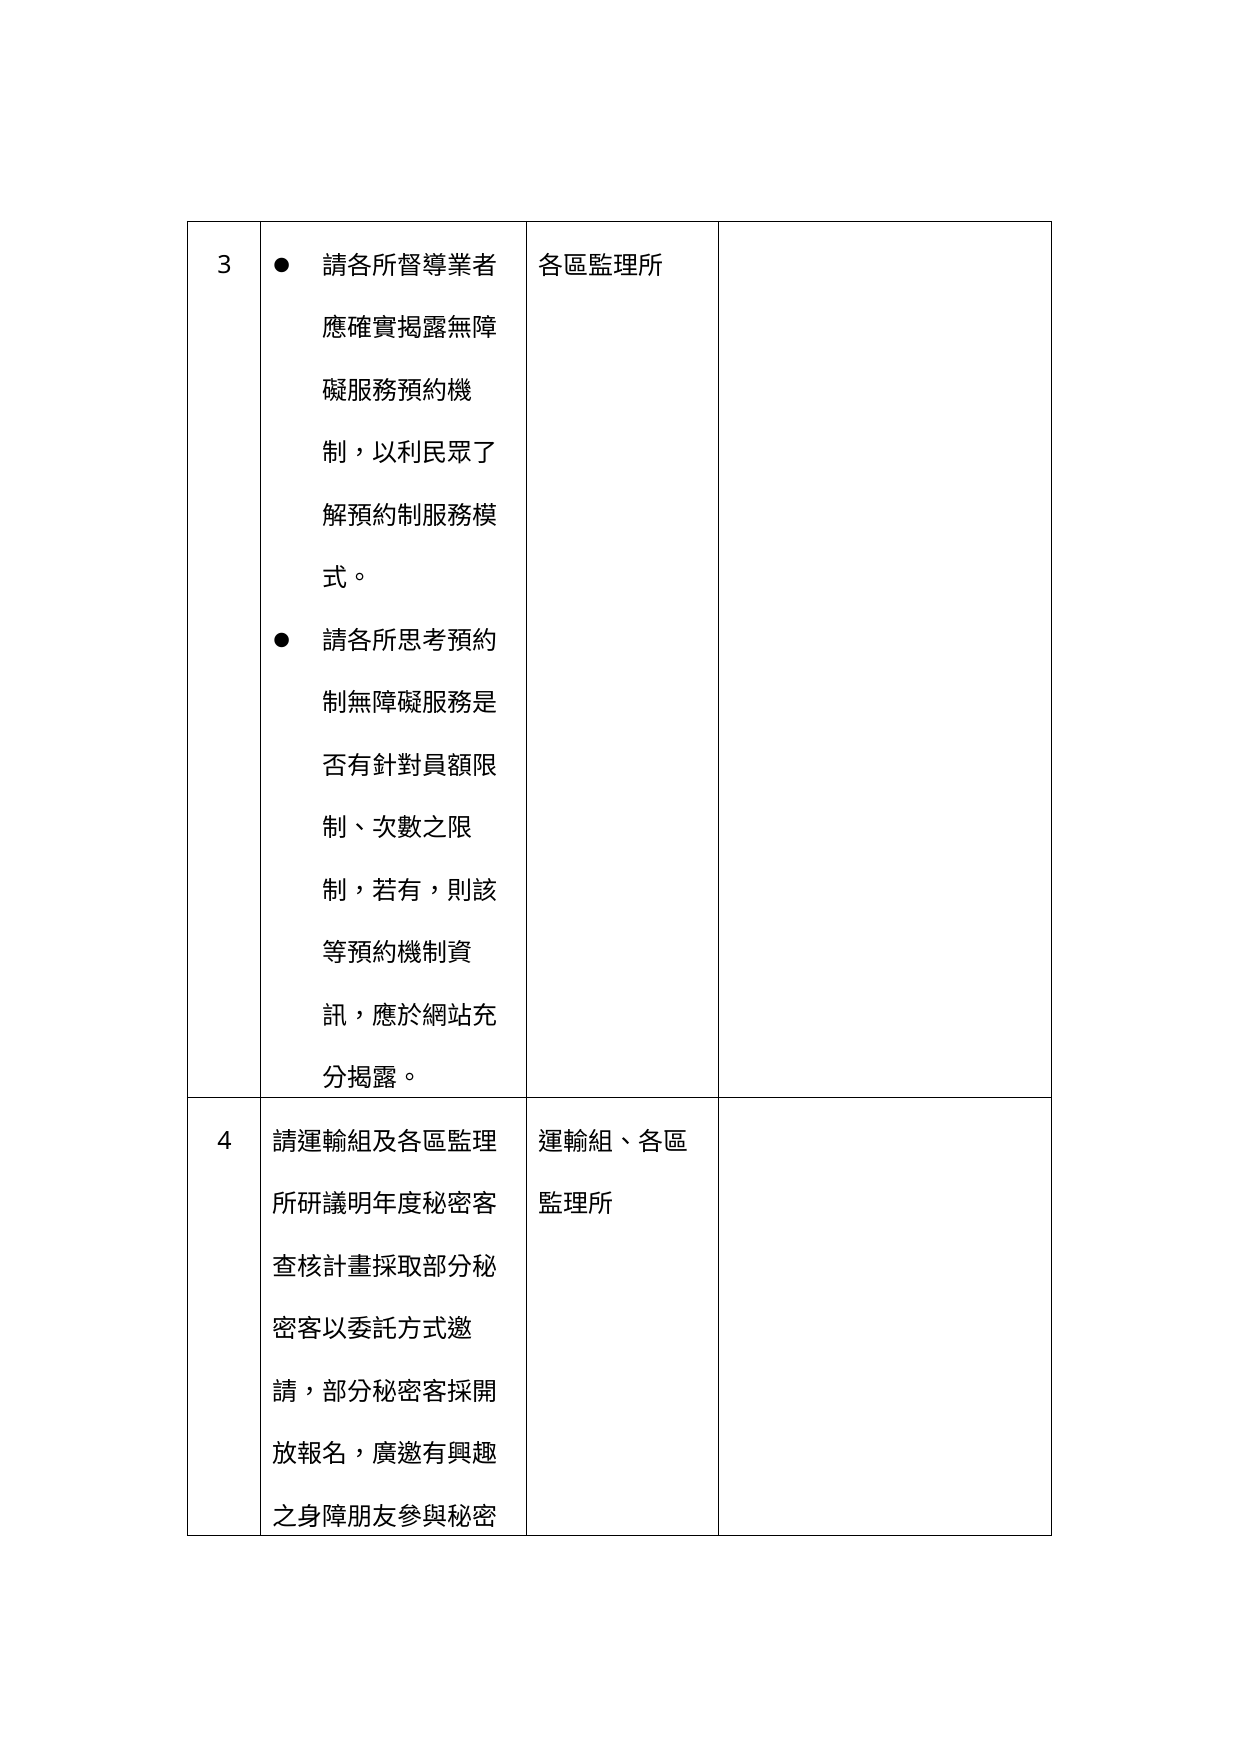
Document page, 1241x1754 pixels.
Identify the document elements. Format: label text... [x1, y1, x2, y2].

table_cell 請運輸組及各區監理所研議明年度秘密客查核計畫採取部分秘密客以委託方式邀請，部分秘密客採開放報名，廣邀有興趣之身障朋友參與秘密 [261, 1098, 526, 1535]
table_header 各區監理所 [527, 222, 718, 1097]
table_cell 運輸組、各區監理所 [527, 1098, 718, 1535]
table_header 請各所督導業者應確實揭露無障礙服務預約機制，以利民眾了解預約制服務模式。 請各所思考預約制無障礙服務是否有針對員額限制、次數之限制，若有，則該等預約機制資訊，應於網站充分揭露。 [261, 222, 526, 1097]
table_cell [719, 1098, 1051, 1535]
table_cell 4 [188, 1098, 260, 1535]
table_header 3 [188, 222, 260, 1097]
table_header [719, 222, 1051, 1097]
